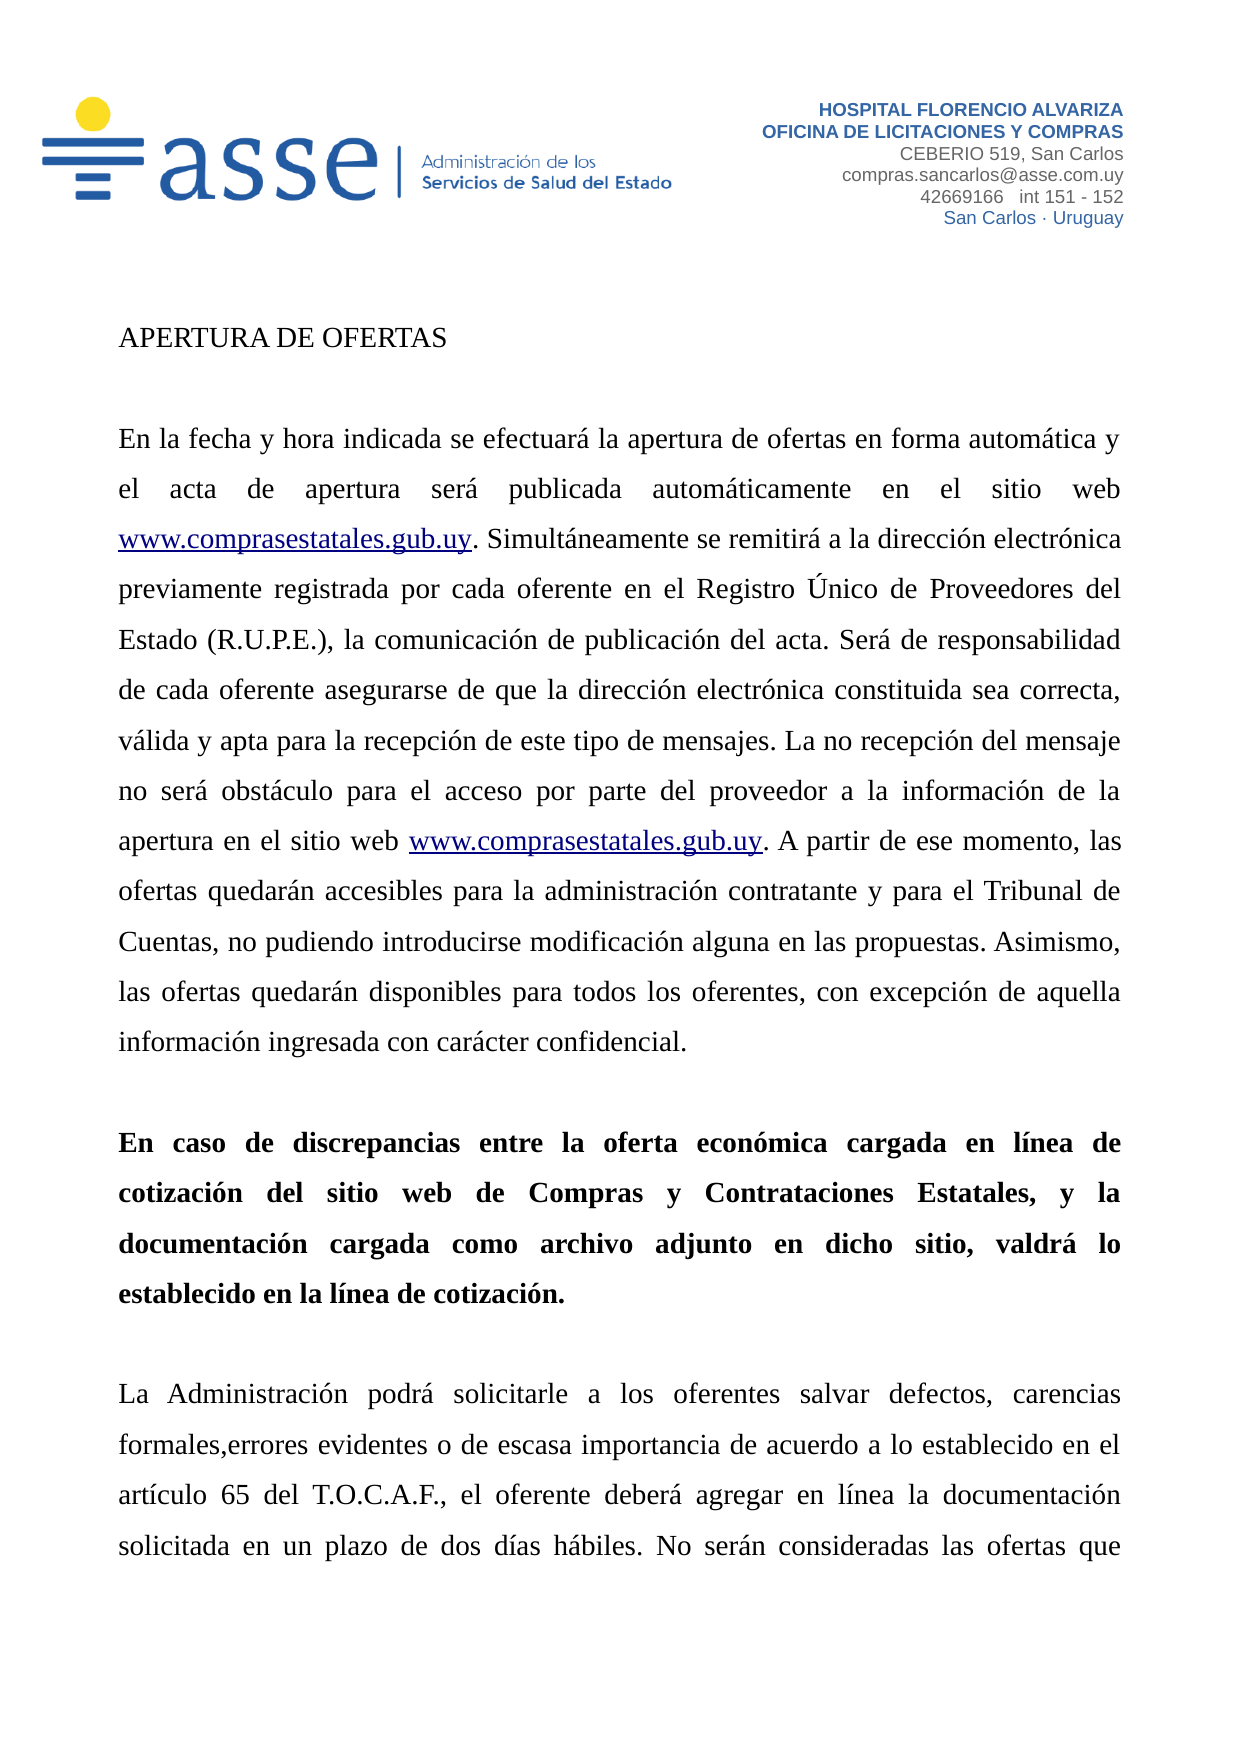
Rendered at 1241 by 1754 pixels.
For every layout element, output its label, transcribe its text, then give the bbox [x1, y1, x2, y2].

text En la fecha y hora indicada se efectuará la apertura de ofertas en forma automática y el acta de apertura será publicada automáticamente en el sitio web www.comprasestatales.gub.uy. Simultáneamente se remitirá a la dirección electrónica previamente registrada por cada oferente en el Registro Único de Proveedores del Estado (R.U.P.E.), la comunicación de publicación del acta. Será de responsabilidad de cada oferente asegurarse de que la dirección electrónica constituida sea correcta, válida y apta para la recepción de este tipo de mensajes. La no recepción del mensaje no será obstáculo para el acceso por parte del proveedor a la información de la apertura en el sitio web www.comprasestatales.gub.uy. A partir de ese momento, las ofertas quedarán accesibles para la administración contratante y para el Tribunal de Cuentas, no pudiendo introducirse modificación alguna en las propuestas. Asimismo, las ofertas quedarán disponibles para todos los oferentes, con excepción de aquella información ingresada con carácter confidencial. [118, 421, 1122, 1058]
text APERTURA DE OFERTAS [118, 320, 1122, 354]
text La Administración podrá solicitarle a los oferentes salvar defectos, carencias formales,errores evidentes o de escasa importancia de acuerdo a lo establecido en el artículo 65 del T.O.C.A.F., el oferente deberá agregar en línea la documentación solicitada en un plazo de dos días hábiles. No serán consideradas las ofertas que [118, 1377, 1122, 1561]
text En caso de discrepancias entre la oferta económica cargada en línea de cotización del sitio web de Compras y Contrataciones Estatales, y la documentación cargada como archivo adjunto en dicho sitio, valdrá lo establecido en la línea de cotización. [118, 1125, 1122, 1309]
picture [0, 60, 712, 237]
